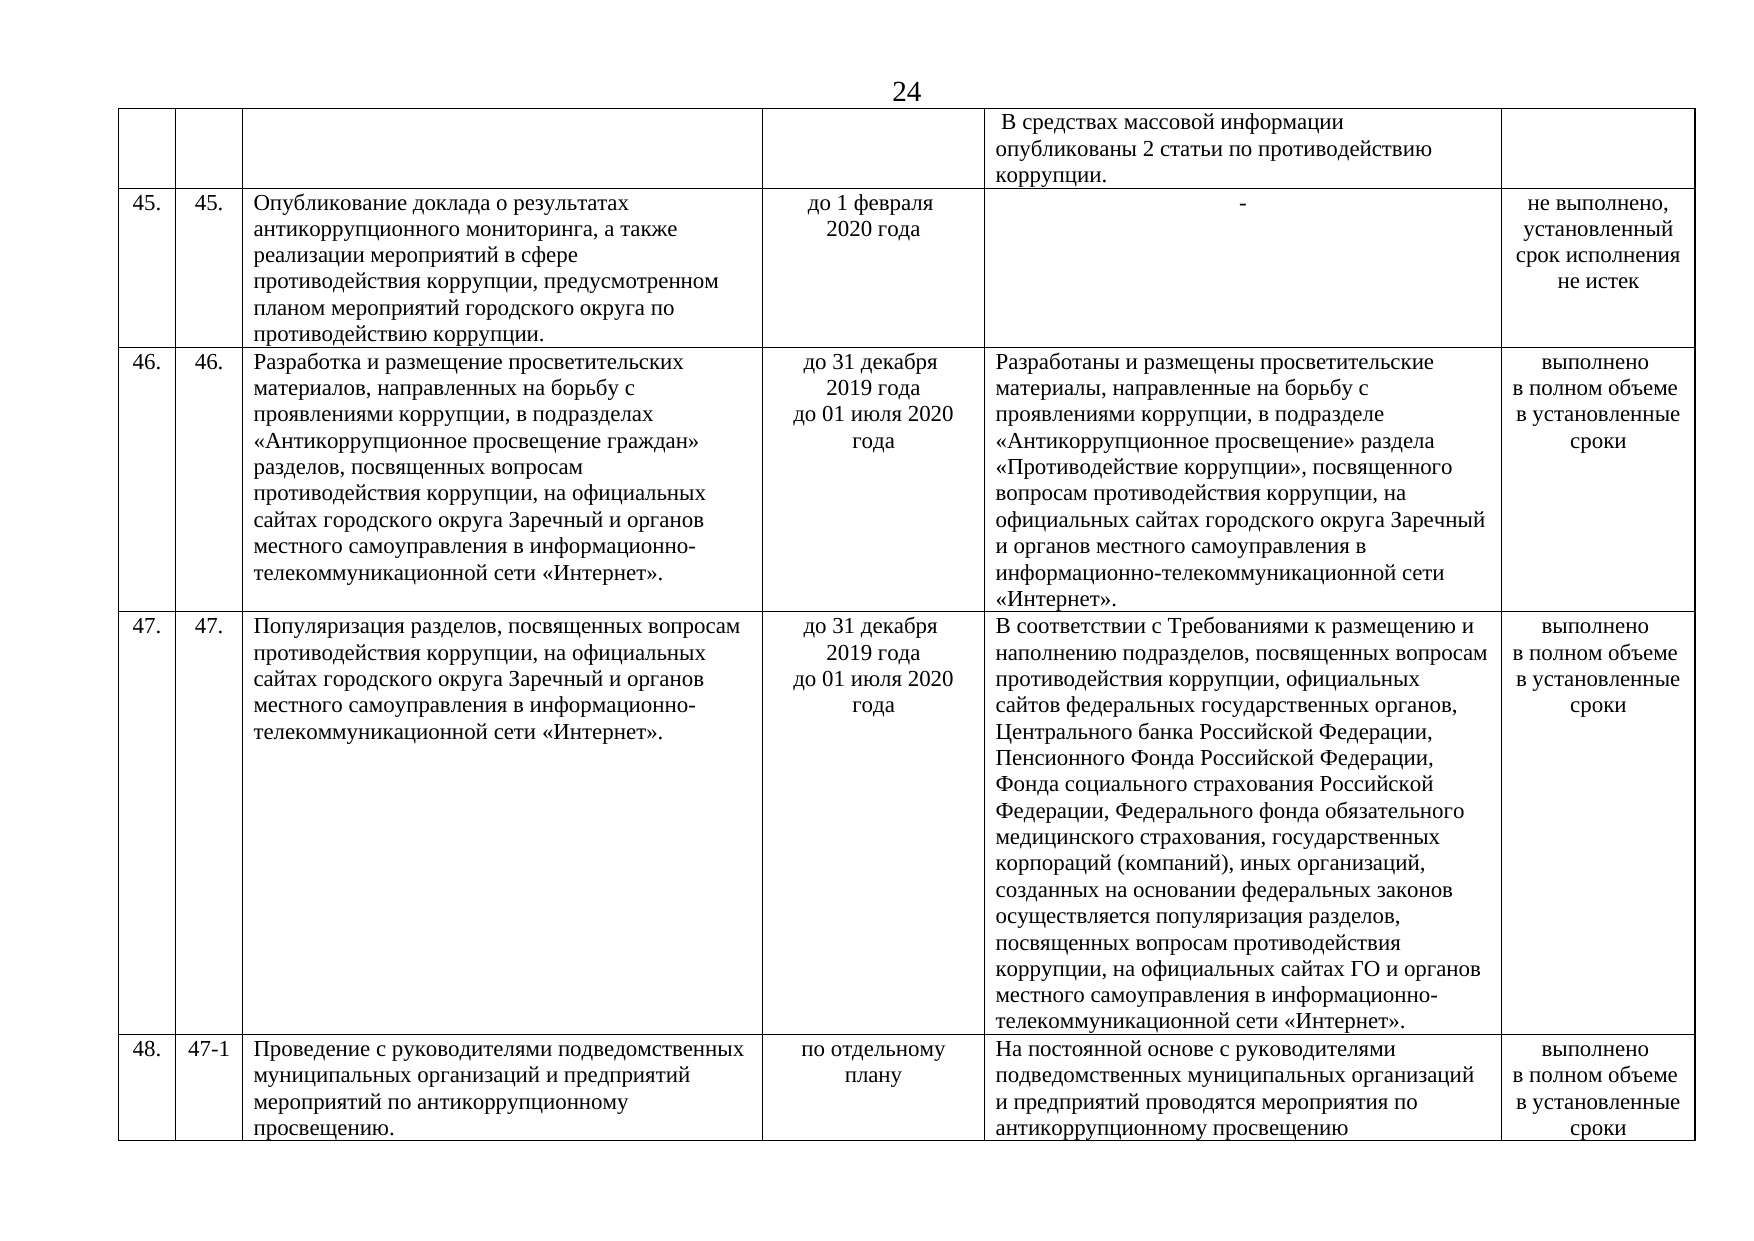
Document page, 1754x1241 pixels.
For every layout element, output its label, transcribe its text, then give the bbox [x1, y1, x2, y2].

table_cell Разработаны и размещены просветительские материалы, направленные на борьбу с проявлениями коррупции, в подразделе «Антикоррупционное просвещение» раздела «Противодействие коррупции», посвященного вопросам противодействия коррупции, на официальных сайтах городского округа Заречный и органов местного самоуправления в информационно-телекоммуникационной сети «Интернет». [985, 348, 1501, 611]
table_cell не выполнено, установленный срок исполнения не истек [1502, 189, 1694, 347]
table_cell Опубликование доклада о результатах антикоррупционного мониторинга, а также реализации мероприятий в сфере противодействия коррупции, предусмотренном планом мероприятий городского округа по противодействию коррупции. [243, 189, 762, 347]
table_cell 48. [119, 1035, 175, 1140]
table_cell до 31 декабря 2019 года до 01 июля 2020 года [763, 348, 984, 611]
table_cell На постоянной основе с руководителями подведомственных муниципальных организаций и предприятий проводятся мероприятия по антикоррупционному просвещению [985, 1035, 1501, 1140]
table_cell Проведение с руководителями подведомственных муниципальных организаций и предприятий мероприятий по антикоррупционному просвещению. [243, 1035, 762, 1140]
table_cell [243, 109, 762, 187]
table_cell 46. [176, 348, 242, 611]
table_cell выполнено в полном объеме в установленные сроки [1502, 1035, 1694, 1140]
table_cell [763, 109, 984, 187]
table_cell В средствах массовой информации опубликованы 2 статьи по противодействию коррупции. [985, 109, 1501, 187]
table_cell 45. [176, 189, 242, 347]
table_cell 47-1 [176, 1035, 242, 1140]
table_cell [176, 109, 242, 187]
table_cell Популяризация разделов, посвященных вопросам противодействия коррупции, на официальных сайтах городского округа Заречный и органов местного самоуправления в информационно-телекоммуникационной сети «Интернет». [243, 612, 762, 1034]
table_cell выполнено в полном объеме в установленные сроки [1502, 348, 1694, 611]
table_cell [1502, 109, 1694, 187]
table_cell до 31 декабря 2019 года до 01 июля 2020 года [763, 612, 984, 1034]
table_cell по отдельному плану [763, 1035, 984, 1140]
table_cell 45. [119, 189, 175, 347]
table_cell [119, 109, 175, 187]
table_cell 47. [119, 612, 175, 1034]
table_cell выполнено в полном объеме в установленные сроки [1502, 612, 1694, 1034]
table_cell до 1 февраля 2020 года [763, 189, 984, 347]
table_cell 46. [119, 348, 175, 611]
table_cell 47. [176, 612, 242, 1034]
table_cell В соответствии с Требованиями к размещению и наполнению подразделов, посвященных вопросам противодействия коррупции, официальных сайтов федеральных государственных органов, Центрального банка Российской Федерации, Пенсионного Фонда Российской Федерации, Фонда социального страхования Российской Федерации, Федерального фонда обязательного медицинского страхования, государственных корпораций (компаний), иных организаций, созданных на основании федеральных законов осуществляется популяризация разделов, посвященных вопросам противодействия коррупции, на официальных сайтах ГО и органов местного самоуправления в информационно-телекоммуникационной сети «Интернет». [985, 612, 1501, 1034]
table_cell - [985, 189, 1501, 347]
table_cell Разработка и размещение просветительских материалов, направленных на борьбу с проявлениями коррупции, в подразделах «Антикоррупционное просвещение граждан» разделов, посвященных вопросам противодействия коррупции, на официальных сайтах городского округа Заречный и органов местного самоуправления в информационно-телекоммуникационной сети «Интернет». [243, 348, 762, 611]
